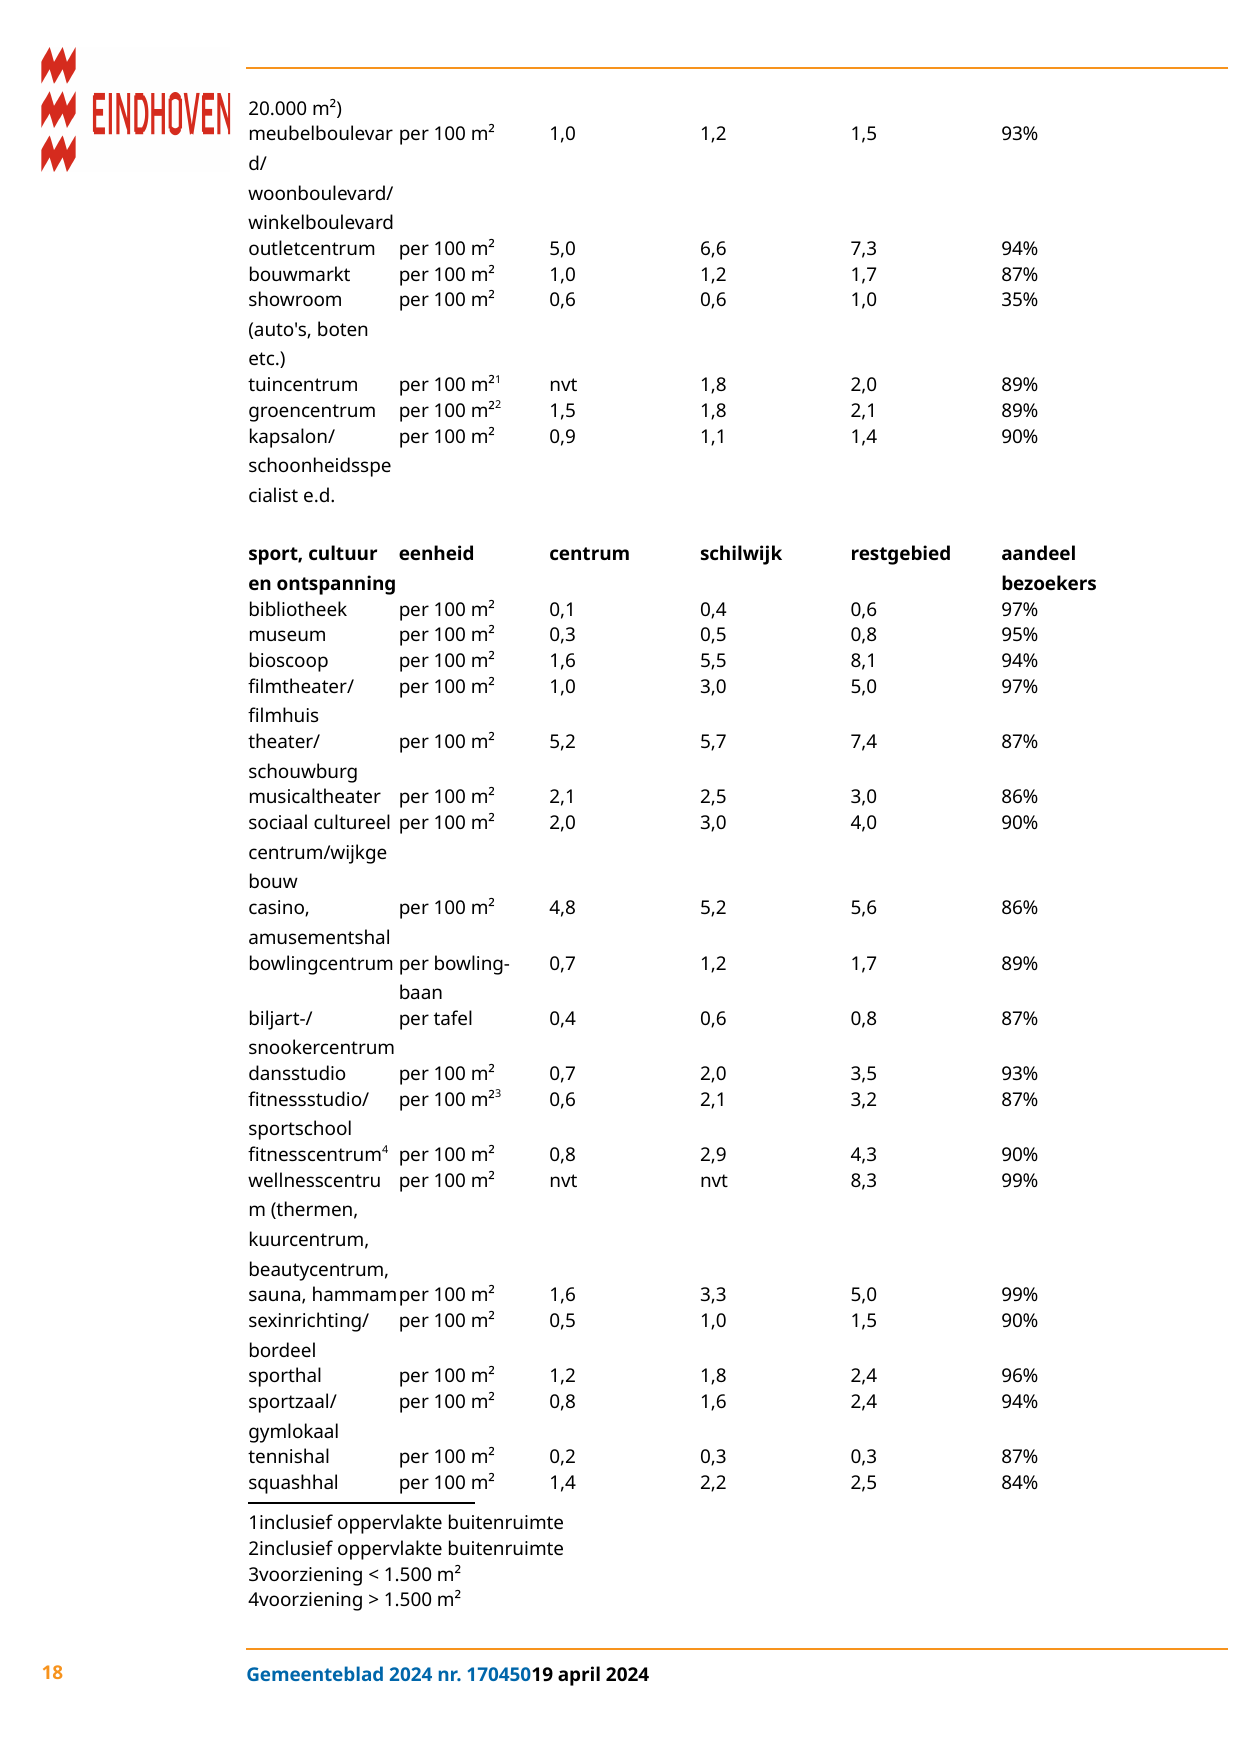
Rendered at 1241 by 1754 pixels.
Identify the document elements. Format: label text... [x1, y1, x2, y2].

table_cell tuincentrum [248, 371, 398, 397]
table_cell nvt [549, 1167, 700, 1282]
table_cell fitnesscentrum [248, 1141, 398, 1167]
table_cell bowlingcentrum [248, 950, 398, 1005]
table_cell 0,7 [549, 950, 700, 1005]
table_cell per 100 m² [399, 1388, 549, 1444]
table_cell per 100 m² [399, 1141, 549, 1167]
table_cell 2,0 [700, 1060, 850, 1086]
table_cell 0,3 [700, 1444, 850, 1469]
table_cell 2,1 [850, 397, 1001, 423]
table_cell museum [248, 622, 398, 647]
table_cell 90% [1001, 1307, 1152, 1363]
table_cell 1,5 [549, 397, 700, 423]
table_cell per 100 m² [399, 1444, 549, 1469]
table_cell casino, amusementshal [248, 894, 398, 950]
table_cell sporthal [248, 1363, 398, 1388]
table_cell 89% [1001, 950, 1152, 1005]
table_cell [549, 95, 700, 121]
table_cell squashhal [248, 1469, 398, 1495]
table_cell 3,2 [850, 1086, 1001, 1141]
table_cell [700, 95, 850, 121]
table_cell 3,0 [700, 673, 850, 728]
table_cell 2,9 [700, 1141, 850, 1167]
table_cell 0,6 [700, 286, 850, 371]
table_cell kapsalon/schoonheidsspecialist e.d. [248, 423, 398, 508]
table_cell 0,8 [549, 1388, 700, 1444]
table_cell per 100 m² [399, 596, 549, 622]
table_cell per 100 m² [399, 1469, 549, 1495]
table_cell 2,4 [850, 1363, 1001, 1388]
table_cell per 100 m² [399, 1282, 549, 1307]
table_cell 2,5 [700, 784, 850, 809]
table_header aandeel bezoekers [1001, 541, 1152, 596]
table_cell 0,6 [549, 286, 700, 371]
table_cell 1,2 [700, 121, 850, 235]
table_cell 0,7 [549, 1060, 700, 1086]
table_cell theater/schouwburg [248, 729, 398, 784]
table_cell 3,5 [850, 1060, 1001, 1086]
table_cell 0,4 [549, 1005, 700, 1060]
table_cell [399, 95, 549, 121]
table_cell meubelboulevard/woonboulevard/winkelboulevard [248, 121, 398, 235]
table_cell 87% [1001, 729, 1152, 784]
table_cell per 100 m² [399, 261, 549, 286]
table_cell 3,3 [700, 1282, 850, 1307]
table_cell 89% [1001, 371, 1152, 397]
table_cell 1,8 [700, 1363, 850, 1388]
table_cell 87% [1001, 1005, 1152, 1060]
table_cell sociaal cultureel centrum/wijkgebouw [248, 810, 398, 894]
table_cell 5,6 [850, 894, 1001, 950]
table_cell biljart-/snookercentrum [248, 1005, 398, 1060]
table_cell 2,1 [700, 1086, 850, 1141]
table_cell 5,2 [700, 894, 850, 950]
table_cell 5,2 [549, 729, 700, 784]
table_cell per tafel [399, 1005, 549, 1060]
table_cell 7,3 [850, 235, 1001, 261]
table_cell 0,6 [549, 1086, 700, 1141]
table_cell musicaltheater [248, 784, 398, 809]
table_cell 1,7 [850, 261, 1001, 286]
table_cell 1,5 [850, 1307, 1001, 1363]
table_cell per 100 m² [399, 729, 549, 784]
table_cell 3,0 [850, 784, 1001, 809]
table_cell 0,5 [700, 622, 850, 647]
table_cell per 100 m² [399, 1307, 549, 1363]
picture [41, 47, 231, 172]
table_cell 6,6 [700, 235, 850, 261]
table_cell 86% [1001, 894, 1152, 950]
table_cell fitnessstudio/sportschool [248, 1086, 398, 1141]
table_cell per bowling-baan [399, 950, 549, 1005]
table_cell 8,1 [850, 648, 1001, 673]
table_cell per 100 m² [399, 1086, 549, 1141]
table_cell bioscoop [248, 648, 398, 673]
table_cell 1,8 [700, 397, 850, 423]
table_cell 0,5 [549, 1307, 700, 1363]
table_cell 0,8 [549, 1141, 700, 1167]
table_cell 1,0 [700, 1307, 850, 1363]
table_cell 1,6 [549, 648, 700, 673]
table_cell 5,0 [850, 1282, 1001, 1307]
table_cell 2,0 [850, 371, 1001, 397]
table_cell 99% [1001, 1282, 1152, 1307]
table_cell 97% [1001, 673, 1152, 728]
table_cell 1,8 [700, 371, 850, 397]
table_cell per 100 m² [399, 1167, 549, 1282]
table_cell 5,0 [850, 673, 1001, 728]
table_cell per 100 m² [399, 235, 549, 261]
table_cell 2,0 [549, 810, 700, 894]
table_cell 0,6 [700, 1005, 850, 1060]
table_cell per 100 m² [399, 1363, 549, 1388]
table_cell 1,5 [850, 121, 1001, 235]
table_cell 5,5 [700, 648, 850, 673]
table_cell 0,3 [549, 622, 700, 647]
table_cell 84% [1001, 1469, 1152, 1495]
table_cell bibliotheek [248, 596, 398, 622]
table_cell 90% [1001, 423, 1152, 508]
table_cell sauna, hammam [248, 1282, 398, 1307]
table_cell 0,4 [700, 596, 850, 622]
table_cell 89% [1001, 397, 1152, 423]
table_cell 1,2 [700, 950, 850, 1005]
table_cell 1,6 [549, 1282, 700, 1307]
table_cell 20.000 m²) [248, 95, 398, 121]
table_cell per 100 m² [399, 648, 549, 673]
table_cell 1,2 [549, 1363, 700, 1388]
table_cell [1001, 95, 1152, 121]
table_cell 0,8 [850, 622, 1001, 647]
table_cell outletcentrum [248, 235, 398, 261]
table_cell 1,4 [549, 1469, 700, 1495]
table_cell showroom (auto's, boten etc.) [248, 286, 398, 371]
table_cell 94% [1001, 648, 1152, 673]
table_header schilwijk [700, 541, 850, 596]
table_cell 1,4 [850, 423, 1001, 508]
table_cell 1,2 [700, 261, 850, 286]
table_cell 86% [1001, 784, 1152, 809]
table_cell 93% [1001, 1060, 1152, 1086]
table_header centrum [549, 541, 700, 596]
table_cell 35% [1001, 286, 1152, 371]
table_cell per 100 m² [399, 784, 549, 809]
table_cell 87% [1001, 1444, 1152, 1469]
table_cell 3,0 [700, 810, 850, 894]
table_cell 97% [1001, 596, 1152, 622]
table_cell 4,3 [850, 1141, 1001, 1167]
table_cell filmtheater/filmhuis [248, 673, 398, 728]
table_cell 2,2 [700, 1469, 850, 1495]
table_cell wellnesscentrum (thermen, kuurcentrum, beautycentrum, [248, 1167, 398, 1282]
table_cell 1,0 [549, 261, 700, 286]
table_cell 4,8 [549, 894, 700, 950]
table_cell 1,1 [700, 423, 850, 508]
table_cell 0,9 [549, 423, 700, 508]
table_cell per 100 m² [399, 622, 549, 647]
table_cell 5,7 [700, 729, 850, 784]
table_cell 2,5 [850, 1469, 1001, 1495]
table_header eenheid [399, 541, 549, 596]
table_cell 1,7 [850, 950, 1001, 1005]
table_cell 99% [1001, 1167, 1152, 1282]
table_cell 2,4 [850, 1388, 1001, 1444]
table_cell 90% [1001, 1141, 1152, 1167]
table_cell [850, 95, 1001, 121]
table_cell dansstudio [248, 1060, 398, 1086]
table_cell sportzaal/gymlokaal [248, 1388, 398, 1444]
table_cell 1,0 [549, 673, 700, 728]
table_cell 0,3 [850, 1444, 1001, 1469]
table_cell 0,8 [850, 1005, 1001, 1060]
table_cell 1,0 [549, 121, 700, 235]
table_cell 1,6 [700, 1388, 850, 1444]
table_cell per 100 m² [399, 1060, 549, 1086]
table_cell bouwmarkt [248, 261, 398, 286]
table_cell 93% [1001, 121, 1152, 235]
table_cell per 100 m² [399, 673, 549, 728]
table_cell per 100 m² [399, 810, 549, 894]
table_cell sexinrichting/bordeel [248, 1307, 398, 1363]
table_cell per 100 m² [399, 286, 549, 371]
table_cell per 100 m² [399, 397, 549, 423]
table_cell per 100 m² [399, 423, 549, 508]
table_cell 0,2 [549, 1444, 700, 1469]
table_cell 95% [1001, 622, 1152, 647]
table_header restgebied [850, 541, 1001, 596]
table_header sport, cultuur en ontspanning [248, 541, 398, 596]
table_cell 4,0 [850, 810, 1001, 894]
table_cell 7,4 [850, 729, 1001, 784]
table_cell per 100 m² [399, 894, 549, 950]
table_cell 0,1 [549, 596, 700, 622]
table_cell 1,0 [850, 286, 1001, 371]
table_cell 8,3 [850, 1167, 1001, 1282]
table_cell 2,1 [549, 784, 700, 809]
table_cell per 100 m² [399, 371, 549, 397]
table_cell nvt [700, 1167, 850, 1282]
table_cell per 100 m² [399, 121, 549, 235]
table_cell 87% [1001, 1086, 1152, 1141]
table_cell groencentrum [248, 397, 398, 423]
table_cell nvt [549, 371, 700, 397]
table_cell 94% [1001, 235, 1152, 261]
table_cell tennishal [248, 1444, 398, 1469]
table_cell 5,0 [549, 235, 700, 261]
table_cell 87% [1001, 261, 1152, 286]
table_cell 94% [1001, 1388, 1152, 1444]
table_cell 90% [1001, 810, 1152, 894]
table_cell 0,6 [850, 596, 1001, 622]
table_cell 96% [1001, 1363, 1152, 1388]
